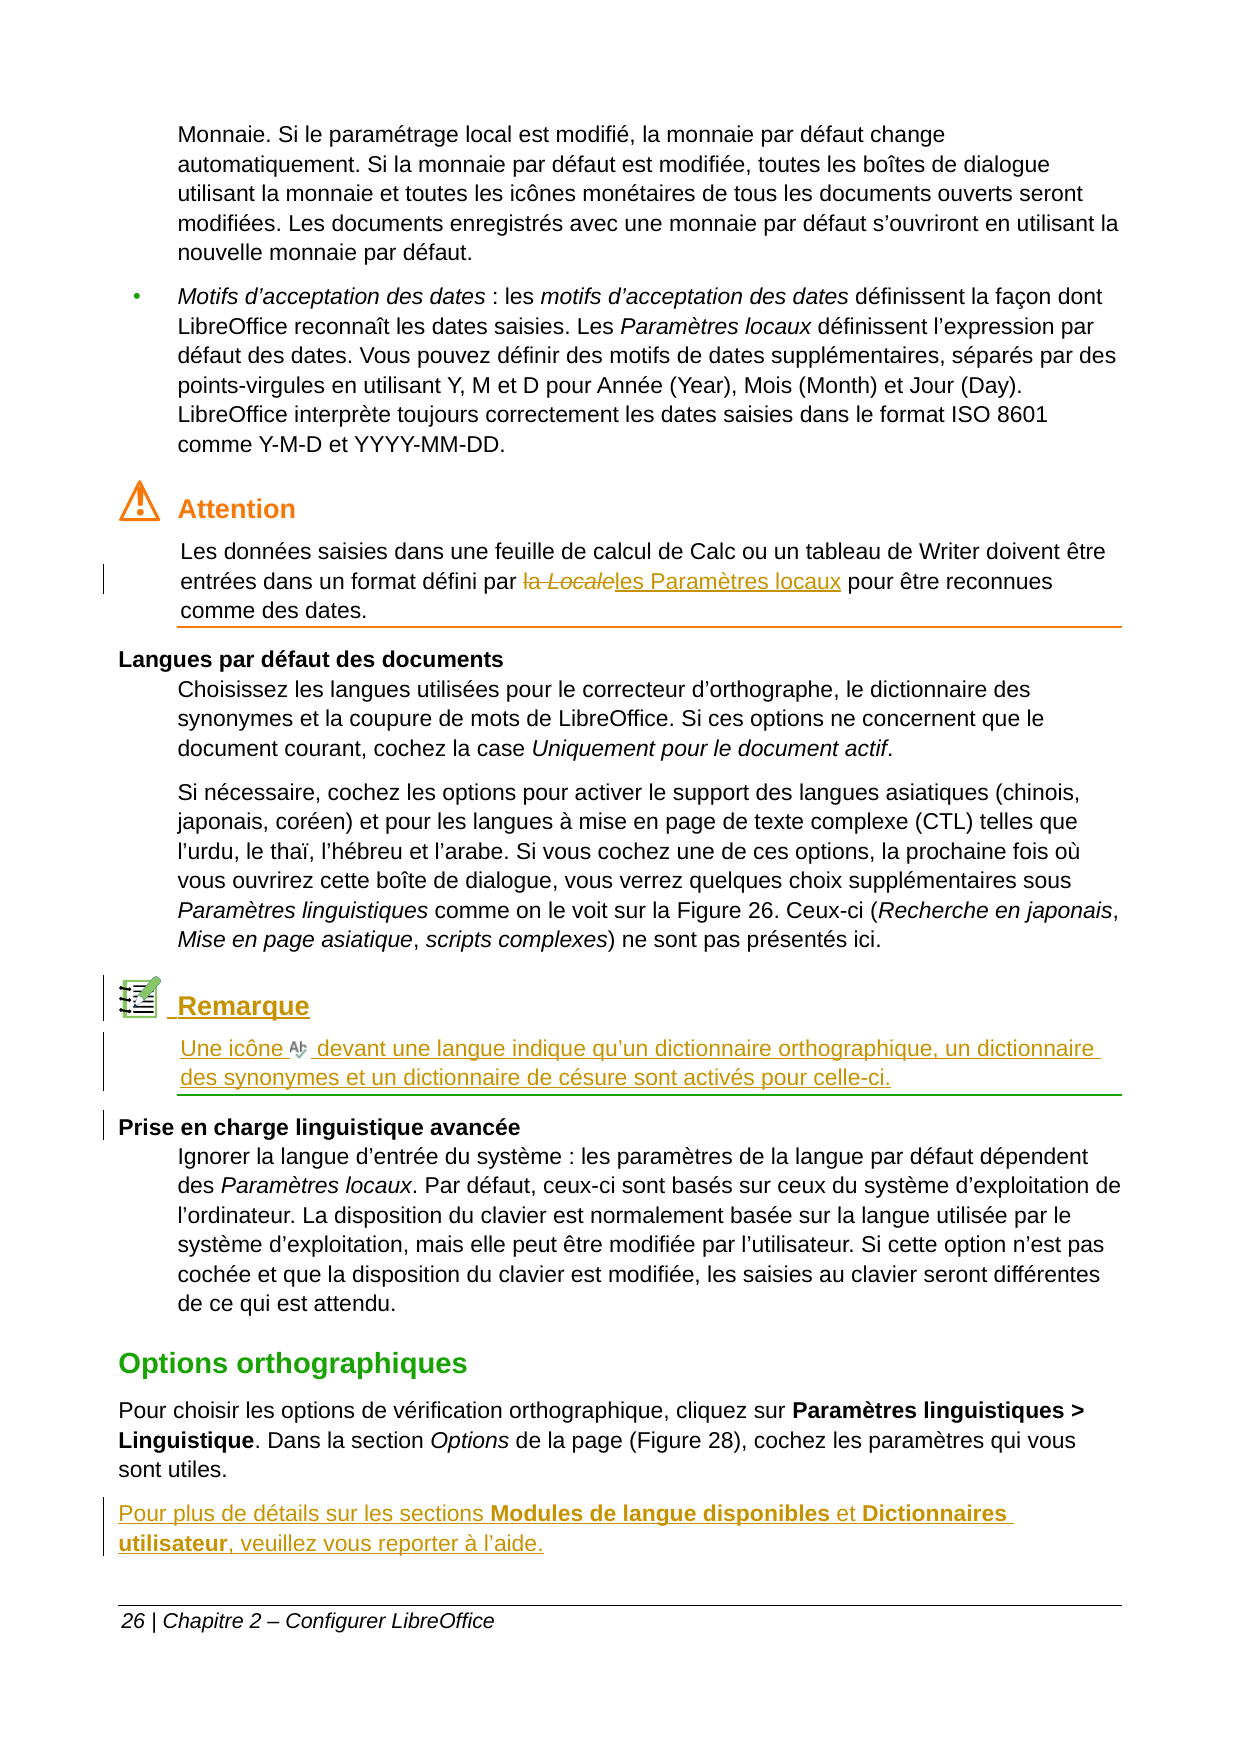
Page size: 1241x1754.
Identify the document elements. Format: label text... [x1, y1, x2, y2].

text Les données saisies dans une feuille de calcul de Calc ou un tableau de Writer doivent être entrées dans un format défini par les Paramètres locaux pour être reconnues comme des dates. [177, 532, 1122, 626]
text Une icône devant une langue indique qu’un dictionnaire orthographique, un dictionnaire des synonymes et un dictionnaire de césure sont activés pour celle-ci. [177, 1029, 1122, 1094]
list Monnaie par défaut : la monnaie par défaut est celle qui est utilisée dans le pays défini dans les Paramètres locaux. Elle détermine le formatage correct des champs Monnaie. Si le paramétrage local est modifié, la monnaie par défaut change automatiquement. Si la monnaie par défaut est modifiée, toutes les boîtes de dialogue utilisant la monnaie et toutes les icônes monétaires de tous les documents ouverts seront modifiées. Les documents enregistrés avec une monnaie par défaut s’ouvriront en utilisant la nouvelle monnaie par défaut. [133, 118, 1122, 266]
list Si nécessaire, cochez les options pour activer le support des langues asiatiques (chinois, japonais, coréen) et pour les langues à mise en page de texte complexe (CTL) telles que l’urdu, le thaï, l’hébreu et l’arabe. Si vous cochez une de ces options, la prochaine fois où vous ouvrirez cette boîte de dialogue, vous verrez quelques choix supplémentaires sous Paramètres linguistiques comme on le voit sur la Figure 26. Ceux-ci (Recherche en japonais, Mise en page asiatique, scripts complexes) ne sont pas présentés ici. [177, 776, 1122, 953]
list Ignorer la langue d’entrée du système : les paramètres de la langue par défaut dépendent des Paramètres locaux. Par défaut, ceux-ci sont basés sur ceux du système d’exploitation de l’ordinateur. La disposition du clavier est normalement basée sur la langue utilisée par le système d’exploitation, mais elle peut être modifiée par l’utilisateur. Si cette option n’est pas cochée et que la disposition du clavier est modifiée, les saisies au clavier seront différentes de ce qui est attendu. [177, 1140, 1122, 1317]
subtitle Options orthographiques [118, 1346, 1122, 1379]
list Choisissez les langues utilisées pour le correcteur d’orthographe, le dictionnaire des synonymes et la coupure de mots de LibreOffice. Si ces options ne concernent que le document courant, cochez la case Uniquement pour le document actif. [177, 672, 1122, 761]
picture [289, 1038, 311, 1060]
subtitle Prise en charge linguistique avancée [118, 1110, 1122, 1140]
text Pour plus de détails sur les sections Modules de langue disponibles et Dictionnaires utilisateur, veuillez vous reporter à l’aide. [118, 1497, 1122, 1556]
text Pour choisir les options de vérification orthographique, cliquez sur Paramètres linguistiques > Linguistique. Dans la section Options de la page (Figure 28), cochez les paramètres qui vous sont utiles. [118, 1394, 1122, 1483]
list Remarque [118, 975, 1122, 1021]
list Attention [118, 479, 1122, 524]
subtitle Langues par défaut des documents [118, 643, 1122, 672]
list Motifs d’acceptation des dates : les motifs d’acceptation des dates définissent la façon dont LibreOffice reconnaît les dates saisies. Les Paramètres locaux définissent l’expression par défaut des dates. Vous pouvez définir des motifs de dates supplémentaires, séparés par des points-virgules en utilisant Y, M et D pour Année (Year), Mois (Month) et Jour (Day). LibreOffice interprète toujours correctement les dates saisies dans le format ISO 8601 comme Y-M-D et YYYY-MM-DD. [133, 280, 1122, 457]
